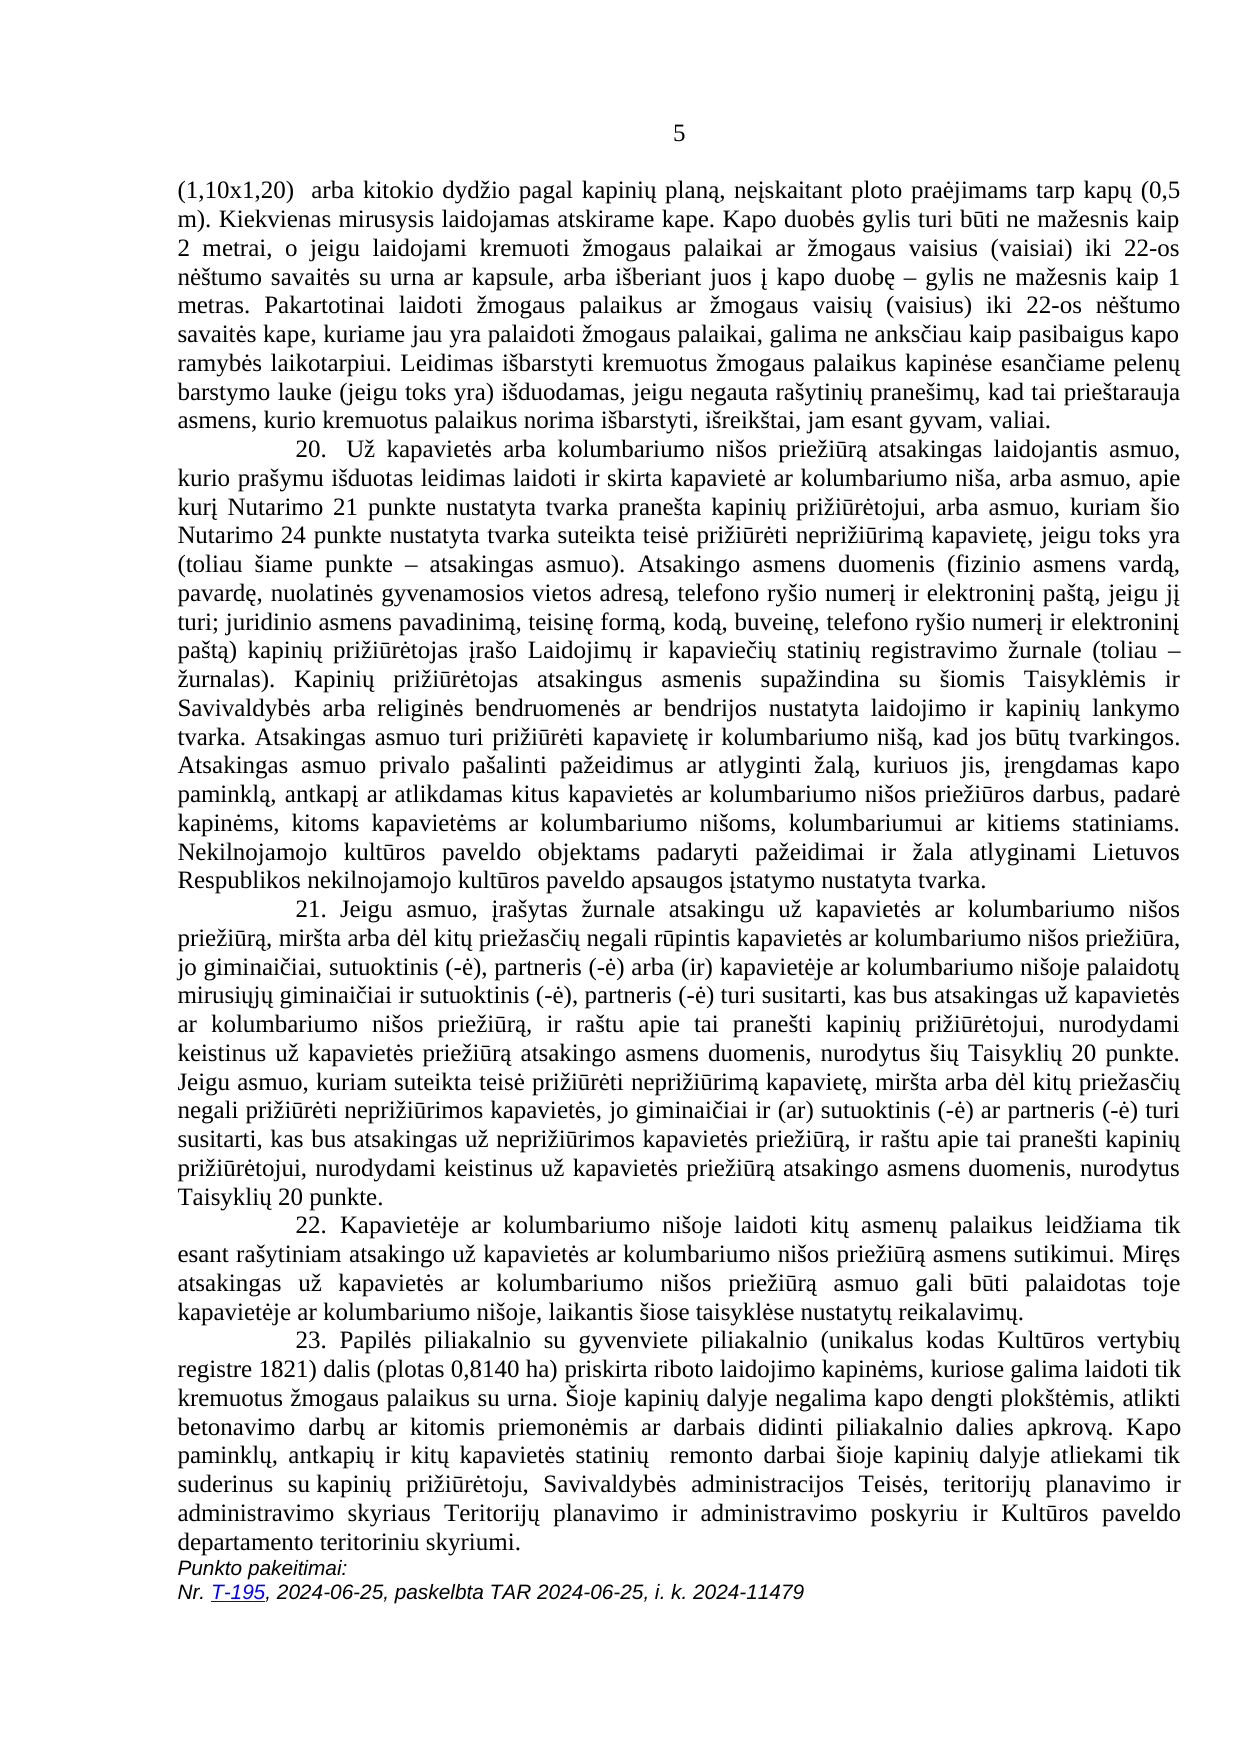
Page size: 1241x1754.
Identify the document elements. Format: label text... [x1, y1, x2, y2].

text 21. Jeigu asmuo, įrašytas žurnale atsakingu už kapavietės ar kolumbariumo nišos priežiūrą, miršta arba dėl kitų priežasčių negali rūpintis kapavietės ar kolumbariumo nišos priežiūra, jo giminaičiai, sutuoktinis (-ė), partneris (-ė) arba (ir) kapavietėje ar kolumbariumo nišoje palaidotų mirusiųjų giminaičiai ir sutuoktinis (-ė), partneris (-ė) turi susitarti, kas bus atsakingas už kapavietės ar kolumbariumo nišos priežiūrą, ir raštu apie tai pranešti kapinių prižiūrėtojui, nurodydami keistinus už kapavietės priežiūrą atsakingo asmens duomenis, nurodytus šių Taisyklių 20 punkte. Jeigu asmuo, kuriam suteikta teisė prižiūrėti neprižiūrimą kapavietę, miršta arba dėl kitų priežasčių negali prižiūrėti neprižiūrimos kapavietės, jo giminaičiai ir (ar) sutuoktinis (-ė) ar partneris (-ė) turi susitarti, kas bus atsakingas už neprižiūrimos kapavietės priežiūrą, ir raštu apie tai pranešti kapinių prižiūrėtojui, nurodydami keistinus už kapavietės priežiūrą atsakingo asmens duomenis, nurodytus Taisyklių 20 punkte. [177, 894, 1181, 1211]
text 22. Kapavietėje ar kolumbariumo nišoje laidoti kitų asmenų palaikus leidžiama tik esant rašytiniam atsakingo už kapavietės ar kolumbariumo nišos priežiūrą asmens sutikimui. Miręs atsakingas už kapavietės ar kolumbariumo nišos priežiūrą asmuo gali būti palaidotas toje kapavietėje ar kolumbariumo nišoje, laikantis šiose taisyklėse nustatytų reikalavimų. [177, 1211, 1181, 1326]
text 20. Už kapavietės arba kolumbariumo nišos priežiūrą atsakingas laidojantis asmuo, kurio prašymu išduotas leidimas laidoti ir skirta kapavietė ar kolumbariumo niša, arba asmuo, apie kurį Nutarimo 21 punkte nustatyta tvarka pranešta kapinių prižiūrėtojui, arba asmuo, kuriam šio Nutarimo 24 punkte nustatyta tvarka suteikta teisė prižiūrėti neprižiūrimą kapavietę, jeigu toks yra (toliau šiame punkte – atsakingas asmuo). Atsakingo asmens duomenis (fizinio asmens vardą, pavardę, nuolatinės gyvenamosios vietos adresą, telefono ryšio numerį ir elektroninį paštą, jeigu jį turi; juridinio asmens pavadinimą, teisinę formą, kodą, buveinę, telefono ryšio numerį ir elektroninį paštą) kapinių prižiūrėtojas įrašo Laidojimų ir kapaviečių statinių registravimo žurnale (toliau – žurnalas). Kapinių prižiūrėtojas atsakingus asmenis supažindina su šiomis Taisyklėmis ir Savivaldybės arba religinės bendruomenės ar bendrijos nustatyta laidojimo ir kapinių lankymo tvarka. Atsakingas asmuo turi prižiūrėti kapavietę ir kolumbariumo nišą, kad jos būtų tvarkingos. Atsakingas asmuo privalo pašalinti pažeidimus ar atlyginti žalą, kuriuos jis, įrengdamas kapo paminklą, antkapį ar atlikdamas kitus kapavietės ar kolumbariumo nišos priežiūros darbus, padarė kapinėms, kitoms kapavietėms ar kolumbariumo nišoms, kolumbariumui ar kitiems statiniams. Nekilnojamojo kultūros paveldo objektams padaryti pažeidimai ir žala atlyginami Lietuvos Respublikos nekilnojamojo kultūros paveldo apsaugos įstatymo nustatyta tvarka. [177, 434, 1181, 894]
text Punkto pakeitimai: [177, 1556, 1181, 1579]
text (1,10x1,20) arba kitokio dydžio pagal kapinių planą, neįskaitant ploto praėjimams tarp kapų (0,5 m). Kiekvienas mirusysis laidojamas atskirame kape. Kapo duobės gylis turi būti ne mažesnis kaip 2 metrai, o jeigu laidojami kremuoti žmogaus palaikai ar žmogaus vaisius (vaisiai) iki 22-os nėštumo savaitės su urna ar kapsule, arba išberiant juos į kapo duobę – gylis ne mažesnis kaip 1 metras. Pakartotinai laidoti žmogaus palaikus ar žmogaus vaisių (vaisius) iki 22-os nėštumo savaitės kape, kuriame jau yra palaidoti žmogaus palaikai, galima ne anksčiau kaip pasibaigus kapo ramybės laikotarpiui. Leidimas išbarstyti kremuotus žmogaus palaikus kapinėse esančiame pelenų barstymo lauke (jeigu toks yra) išduodamas, jeigu negauta rašytinių pranešimų, kad tai prieštarauja asmens, kurio kremuotus palaikus norima išbarstyti, išreikštai, jam esant gyvam, valiai. [177, 176, 1181, 434]
text 23. Papilės piliakalnio su gyvenviete piliakalnio (unikalus kodas Kultūros vertybių registre 1821) dalis (plotas 0,8140 ha) priskirta riboto laidojimo kapinėms, kuriose galima laidoti tik kremuotus žmogaus palaikus su urna. Šioje kapinių dalyje negalima kapo dengti plokštėmis, atlikti betonavimo darbų ar kitomis priemonėmis ar darbais didinti piliakalnio dalies apkrovą. Kapo paminklų, antkapių ir kitų kapavietės statinių remonto darbai šioje kapinių dalyje atliekami tik suderinus su kapinių prižiūrėtoju, Savivaldybės administracijos Teisės, teritorijų planavimo ir administravimo skyriaus Teritorijų planavimo ir administravimo poskyriu ir Kultūros paveldo departamento teritoriniu skyriumi. [177, 1326, 1181, 1556]
text Nr. T-195, 2024-06-25, paskelbta TAR 2024-06-25, i. k. 2024-11479 [177, 1579, 1181, 1603]
